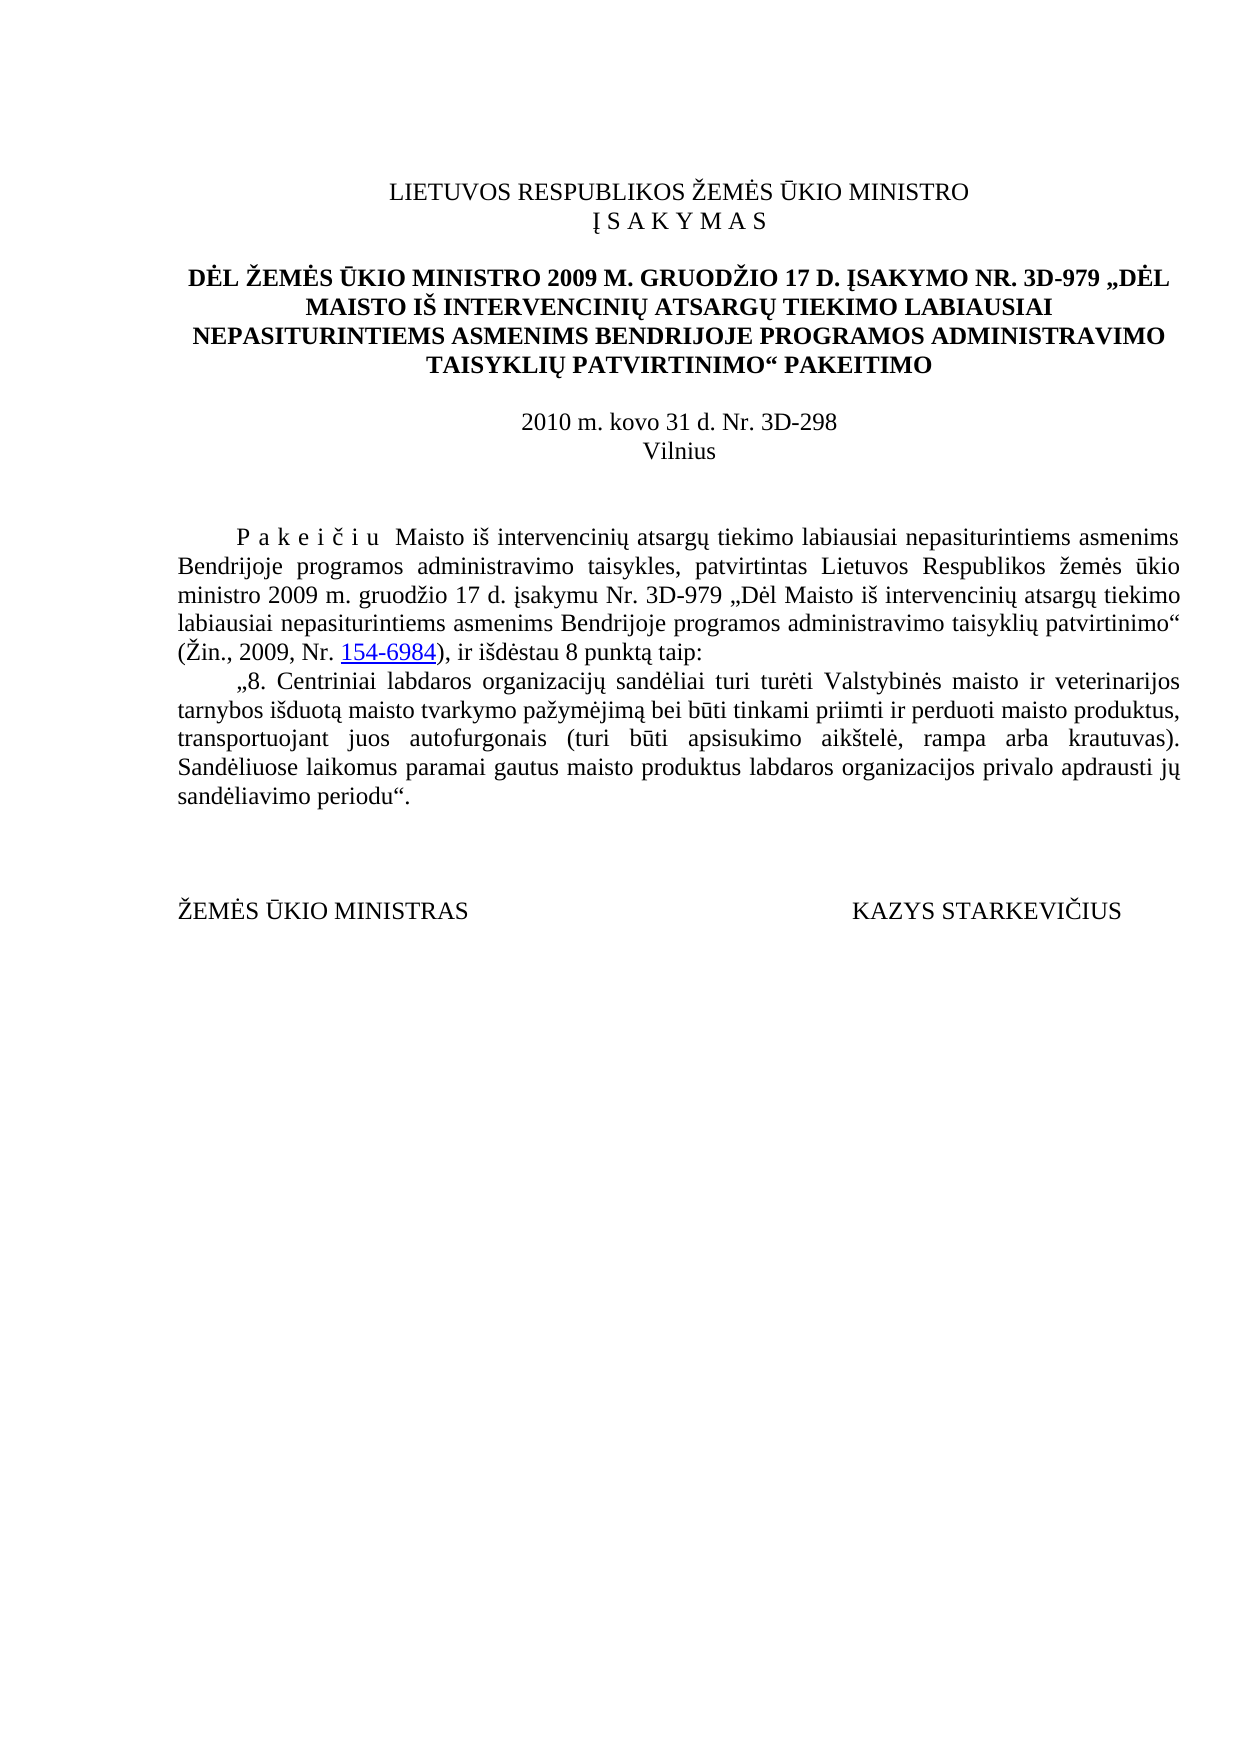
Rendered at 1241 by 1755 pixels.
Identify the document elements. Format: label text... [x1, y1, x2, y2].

text Vilnius [177, 436, 1181, 465]
text DĖL ŽEMĖS ŪKIO MINISTRO 2009 M. GRUODŽIO 17 D. ĮSAKYMO Nr. 3D-979 „DĖL MAISTO IŠ INTERVENCINIŲ ATSARGŲ TIEKIMO LABIAUSIAI NEPASITURINTIEMS ASMENIMS BENDRIJOJE PROGRAMOS ADMINISTRAVIMO TAISYKLIŲ PATVIRTINIMO“ PAKEITIMO [177, 263, 1181, 378]
text Žemės ūkio ministras Kazys Starkevičius [177, 896, 1181, 925]
text P a k e i č i u Maisto iš intervencinių atsargų tiekimo labiausiai nepasiturintiems asmenims Bendrijoje programos administravimo taisykles, patvirtintas Lietuvos Respublikos žemės ūkio ministro 2009 m. gruodžio 17 d. įsakymu Nr. 3D-979 „Dėl Maisto iš intervencinių atsargų tiekimo labiausiai nepasiturintiems asmenims Bendrijoje programos administravimo taisyklių patvirtinimo“ (Žin., 2009, Nr. 154-6984), ir išdėstau 8 punktą taip: [177, 522, 1181, 666]
text LIETUVOS RESPUBLIKOS ŽEMĖS ŪKIO MINISTRO [177, 177, 1181, 206]
text 2010 m. kovo 31 d. Nr. 3D-298 [177, 407, 1181, 436]
text „8. Centriniai labdaros organizacijų sandėliai turi turėti Valstybinės maisto ir veterinarijos tarnybos išduotą maisto tvarkymo pažymėjimą bei būti tinkami priimti ir perduoti maisto produktus, transportuojant juos autofurgonais (turi būti apsisukimo aikštelė, rampa arba krautuvas). Sandėliuose laikomus paramai gautus maisto produktus labdaros organizacijos privalo apdrausti jų sandėliavimo periodu“. [177, 666, 1181, 810]
text Į S A K Y M A S [177, 206, 1181, 235]
